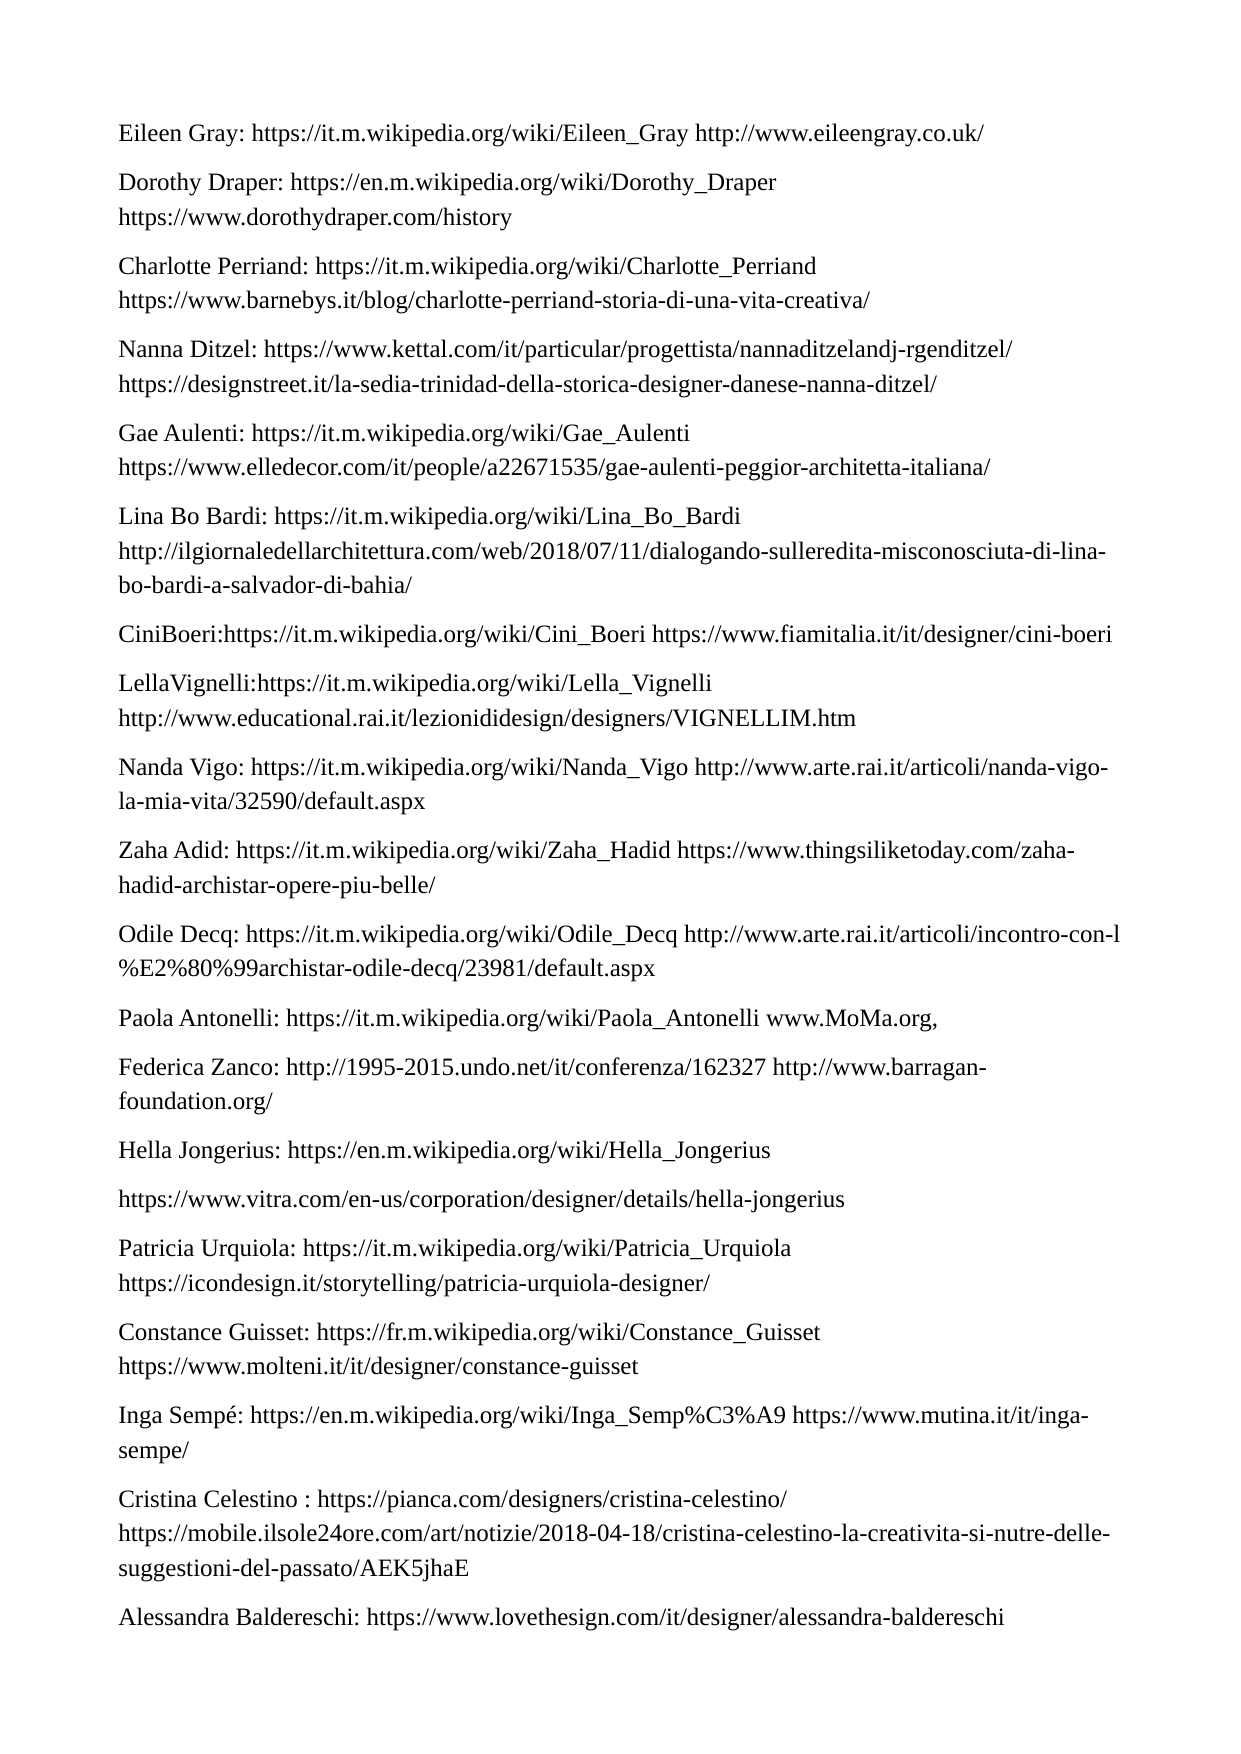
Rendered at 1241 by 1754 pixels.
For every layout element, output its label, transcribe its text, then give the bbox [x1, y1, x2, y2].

text Alessandra Baldereschi: https://www.lovethesign.com/it/designer/alessandra-baldereschi [118, 1602, 1122, 1631]
text Odile Decq: https://it.m.wikipedia.org/wiki/Odile_Decq http://www.arte.rai.it/articoli/incontro-con-l%E2%80%99archistar-odile-decq/23981/default.aspx [118, 919, 1122, 982]
text https://www.vitra.com/en-us/corporation/designer/details/hella-jongerius [118, 1184, 1122, 1213]
text Inga Sempé: https://en.m.wikipedia.org/wiki/Inga_Semp%C3%A9 https://www.mutina.it/it/inga-sempe/ [118, 1400, 1122, 1464]
text Patricia Urquiola: https://it.m.wikipedia.org/wiki/Patricia_Urquiola https://icondesign.it/storytelling/patricia-urquiola-designer/ [118, 1233, 1122, 1297]
text Constance Guisset: https://fr.m.wikipedia.org/wiki/Constance_Guisset https://www.molteni.it/it/designer/constance-guisset [118, 1317, 1122, 1380]
text Cristina Celestino : https://pianca.com/designers/cristina-celestino/ https://mobile.ilsole24ore.com/art/notizie/2018-04-18/cristina-celestino-la-creativita-si-nutre-delle-suggestioni-del-passato/AEK5jhaE [118, 1484, 1122, 1582]
text Zaha Adid: https://it.m.wikipedia.org/wiki/Zaha_Hadid https://www.thingsiliketoday.com/zaha-hadid-archistar-opere-piu-belle/ [118, 836, 1122, 899]
text Nanna Ditzel: https://www.kettal.com/it/particular/progettista/nannaditzelandj-rgenditzel/ https://designstreet.it/la-sedia-trinidad-della-storica-designer-danese-nanna-ditzel/ [118, 334, 1122, 397]
text Hella Jongerius: https://en.m.wikipedia.org/wiki/Hella_Jongerius [118, 1135, 1122, 1164]
text CiniBoeri:https://it.m.wikipedia.org/wiki/Cini_Boeri https://www.fiamitalia.it/it/designer/cini-boeri [118, 619, 1122, 648]
text Gae Aulenti: https://it.m.wikipedia.org/wiki/Gae_Aulenti https://www.elledecor.com/it/people/a22671535/gae-aulenti-peggior-architetta-italiana/ [118, 418, 1122, 481]
text Charlotte Perriand: https://it.m.wikipedia.org/wiki/Charlotte_Perriand https://www.barnebys.it/blog/charlotte-perriand-storia-di-una-vita-creativa/ [118, 251, 1122, 314]
text Dorothy Draper: https://en.m.wikipedia.org/wiki/Dorothy_Draper https://www.dorothydraper.com/history [118, 167, 1122, 230]
text Paola Antonelli: https://it.m.wikipedia.org/wiki/Paola_Antonelli www.MoMa.org, [118, 1003, 1122, 1031]
text Lina Bo Bardi: https://it.m.wikipedia.org/wiki/Lina_Bo_Bardi http://ilgiornaledellarchitettura.com/web/2018/07/11/dialogando-sulleredita-misconosciuta-di-lina-bo-bardi-a-salvador-di-bahia/ [118, 501, 1122, 599]
text LellaVignelli:https://it.m.wikipedia.org/wiki/Lella_Vignelli http://www.educational.rai.it/lezionididesign/designers/VIGNELLIM.htm [118, 668, 1122, 732]
text Eileen Gray: https://it.m.wikipedia.org/wiki/Eileen_Gray http://www.eileengray.co.uk/ [118, 118, 1122, 147]
text Federica Zanco: http://1995-2015.undo.net/it/conferenza/162327 http://www.barragan-foundation.org/ [118, 1052, 1122, 1115]
text Nanda Vigo: https://it.m.wikipedia.org/wiki/Nanda_Vigo http://www.arte.rai.it/articoli/nanda-vigo-la-mia-vita/32590/default.aspx [118, 752, 1122, 815]
